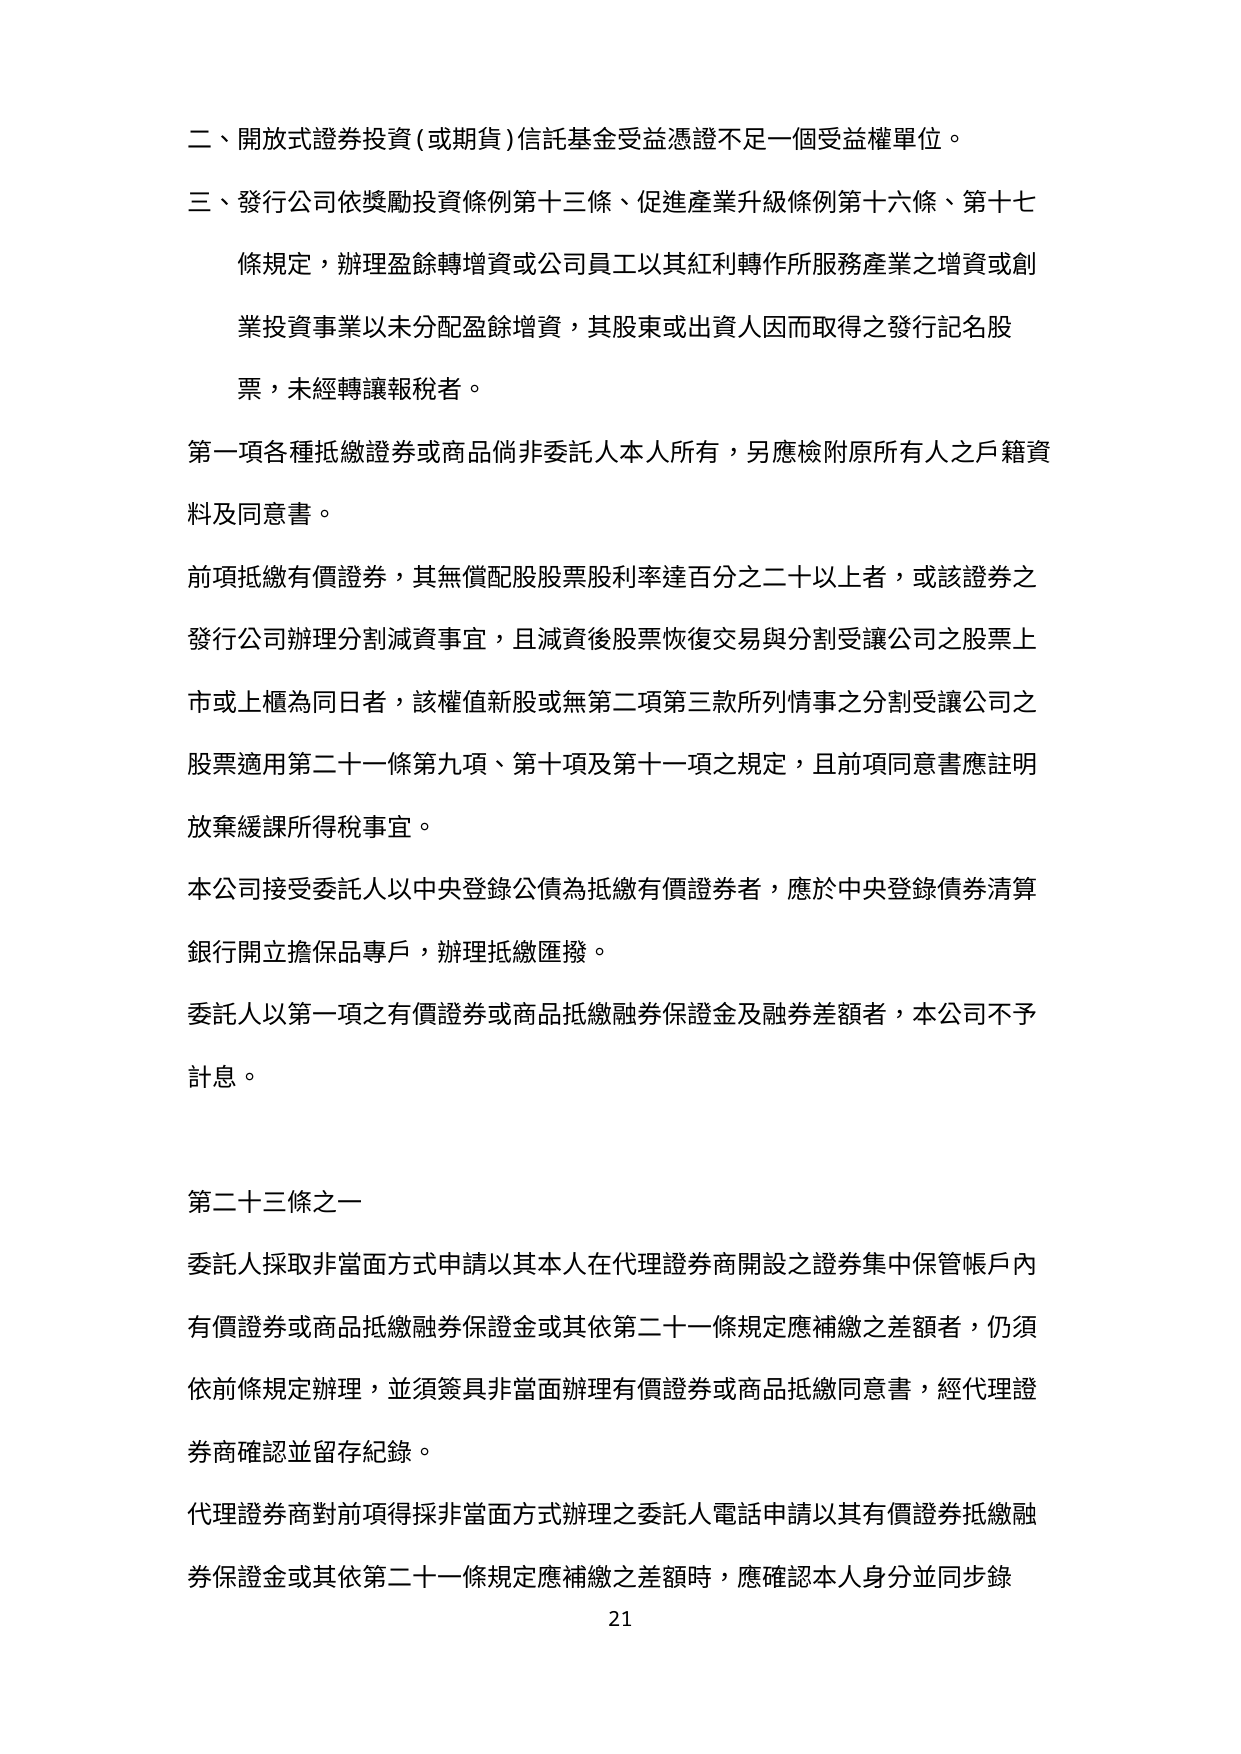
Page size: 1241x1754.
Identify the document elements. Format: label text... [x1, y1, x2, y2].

text 委託人採取非當面方式申請以其本人在代理證券商開設之證券集中保管帳戶內有價證券或商品抵繳融券保證金或其依第二十一條規定應補繳之差額者，仍須依前條規定辦理，並須簽具非當面辦理有價證券或商品抵繳同意書，經代理證券商確認並留存紀錄。 [187, 1221, 1053, 1471]
text 委託人以第一項之有價證券或商品抵繳融券保證金及融券差額者，本公司不予計息。 [187, 971, 1053, 1096]
text 代理證券商對前項得採非當面方式辦理之委託人電話申請以其有價證券抵繳融券保證金或其依第二十一條規定應補繳之差額時，應確認本人身分並同步錄 [187, 1471, 1053, 1596]
text 第一項各種抵繳證券或商品倘非委託人本人所有，另應檢附原所有人之戶籍資料及同意書。 [187, 409, 1053, 534]
text 三、發行公司依獎勵投資條例第十三條、促進產業升級條例第十六條、第十七條規定，辦理盈餘轉增資或公司員工以其紅利轉作所服務產業之增資或創業投資事業以未分配盈餘增資，其股東或出資人因而取得之發行記名股票，未經轉讓報稅者。 [187, 159, 1053, 409]
text 二、開放式證券投資(或期貨)信託基金受益憑證不足一個受益權單位。 [187, 96, 1053, 159]
text 前項抵繳有價證券，其無償配股股票股利率達百分之二十以上者，或該證券之發行公司辦理分割減資事宜，且減資後股票恢復交易與分割受讓公司之股票上市或上櫃為同日者，該權值新股或無第二項第三款所列情事之分割受讓公司之股票適用第二十一條第九項、第十項及第十一項之規定，且前項同意書應註明放棄緩課所得稅事宜。 [187, 534, 1053, 846]
text 第二十三條之一 [187, 1159, 1053, 1221]
text 本公司接受委託人以中央登錄公債為抵繳有價證券者，應於中央登錄債券清算銀行開立擔保品專戶，辦理抵繳匯撥。 [187, 846, 1053, 971]
